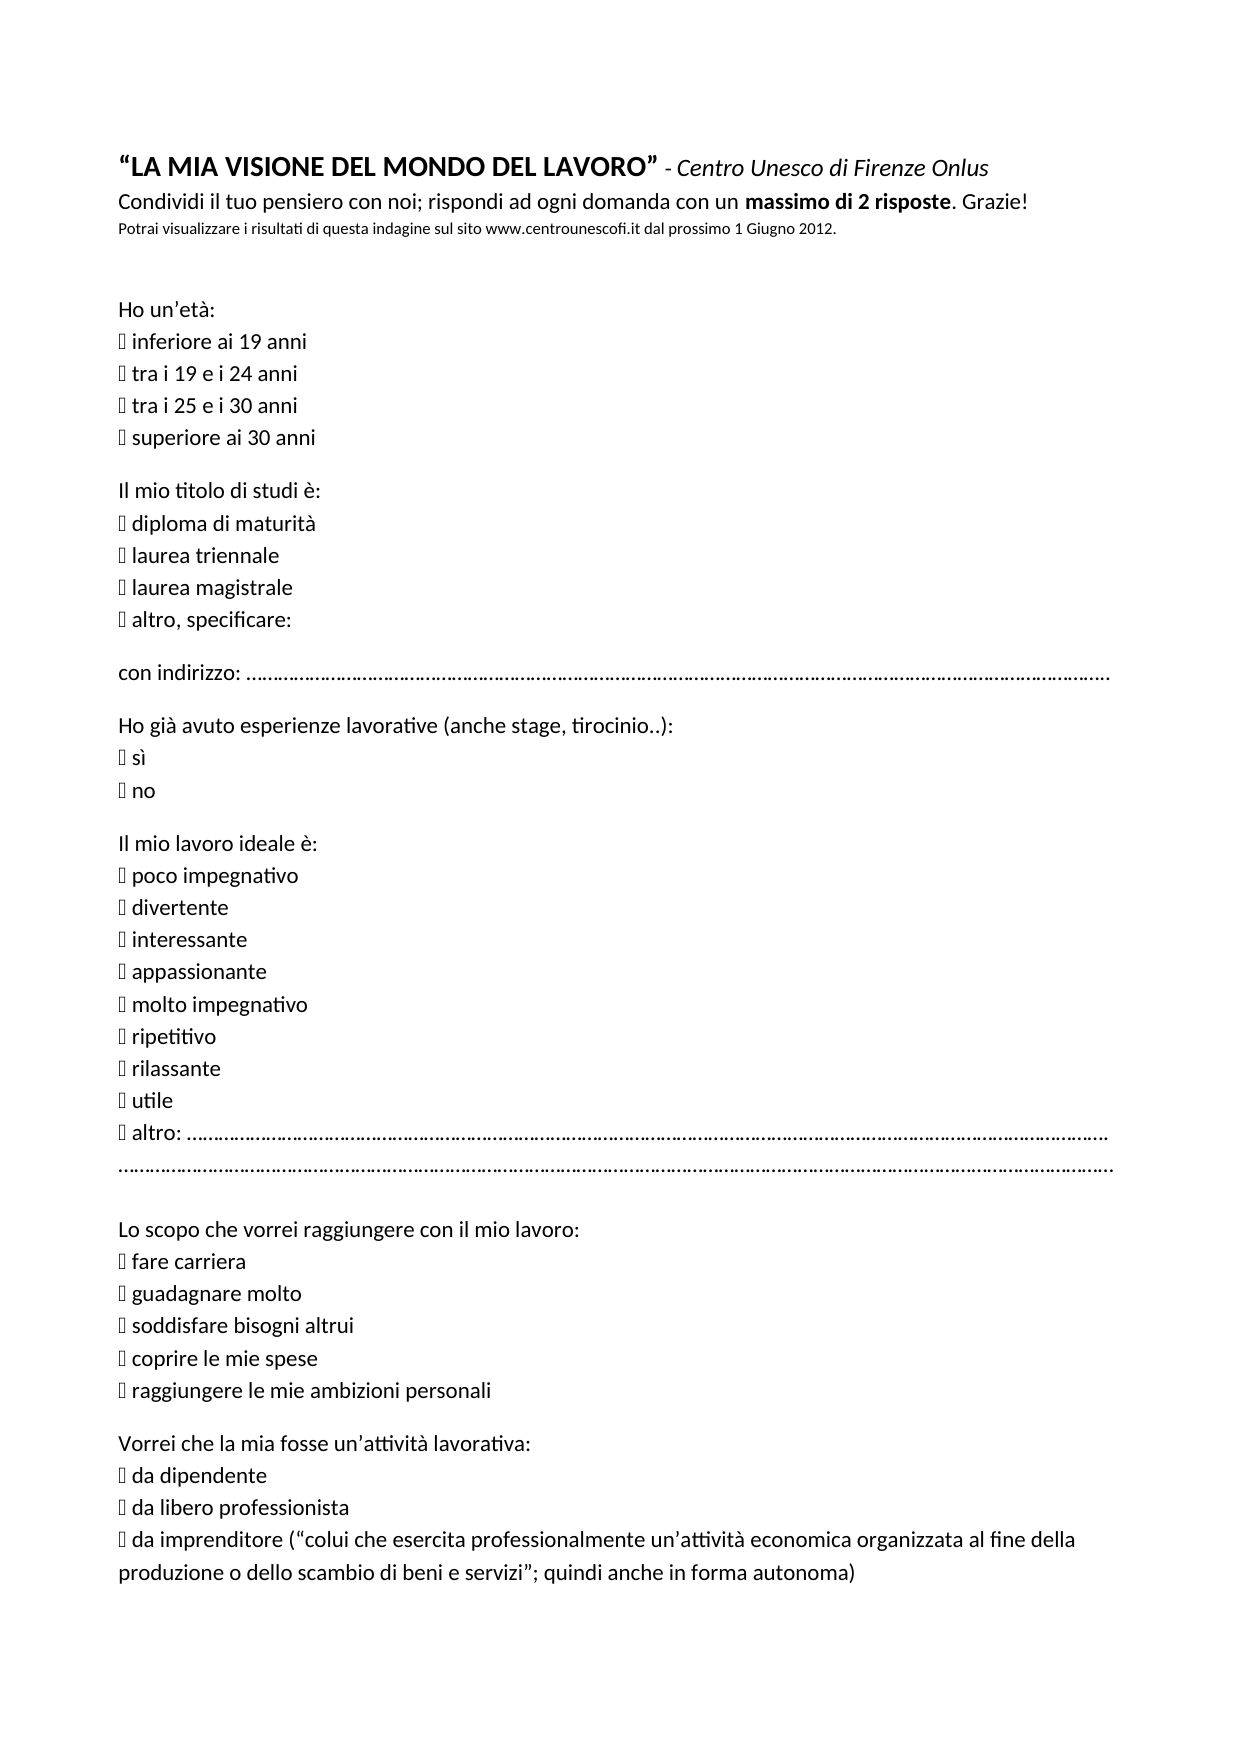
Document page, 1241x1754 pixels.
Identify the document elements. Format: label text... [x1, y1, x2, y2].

text Vorrei che la mia fosse un’attività lavorativa:  da dipendente  da libero professionista  da imprenditore (“colui che esercita professionalmente un’attività economica organizzata al fine della produzione o dello scambio di beni e servizi”; quindi anche in forma autonoma) [118, 1429, 1122, 1586]
text con indirizzo: ……………………………………………………………………………………………………………………………………………….. [118, 658, 1122, 686]
text Il mio titolo di studi è:  diploma di maturità  laurea triennale  laurea magistrale  altro, specificare: [118, 477, 1122, 633]
text Il mio lavoro ideale è:  poco impegnativo  divertente  interessante  appassionante  molto impegnativo  ripetitivo  rilassante  utile  altro: …………………………………………………………………………………………………………………………………………………………. ……………………………………………………………………………………………………………………………………………………………………… Lo scopo che vorrei raggiungere con il mio lavoro:  fare carriera  guadagnare molto  soddisfare bisogni altrui  coprire le mie spese  raggiungere le mie ambizioni personali [118, 829, 1122, 1404]
text “LA MIA VISIONE DEL MONDO DEL LAVORO” - Centro Unesco di Firenze Onlus Condividi il tuo pensiero con noi; rispondi ad ogni domanda con un massimo di 2 risposte. Grazie! Potrai visualizzare i risultati di questa indagine sul sito www.centrounescofi.it dal prossimo 1 Giugno 2012. [118, 148, 1122, 239]
text Ho un’età:  inferiore ai 19 anni  tra i 19 e i 24 anni  tra i 25 e i 30 anni  superiore ai 30 anni [118, 263, 1122, 452]
text Ho già avuto esperienze lavorative (anche stage, tirocinio..):  sì  no [118, 711, 1122, 804]
